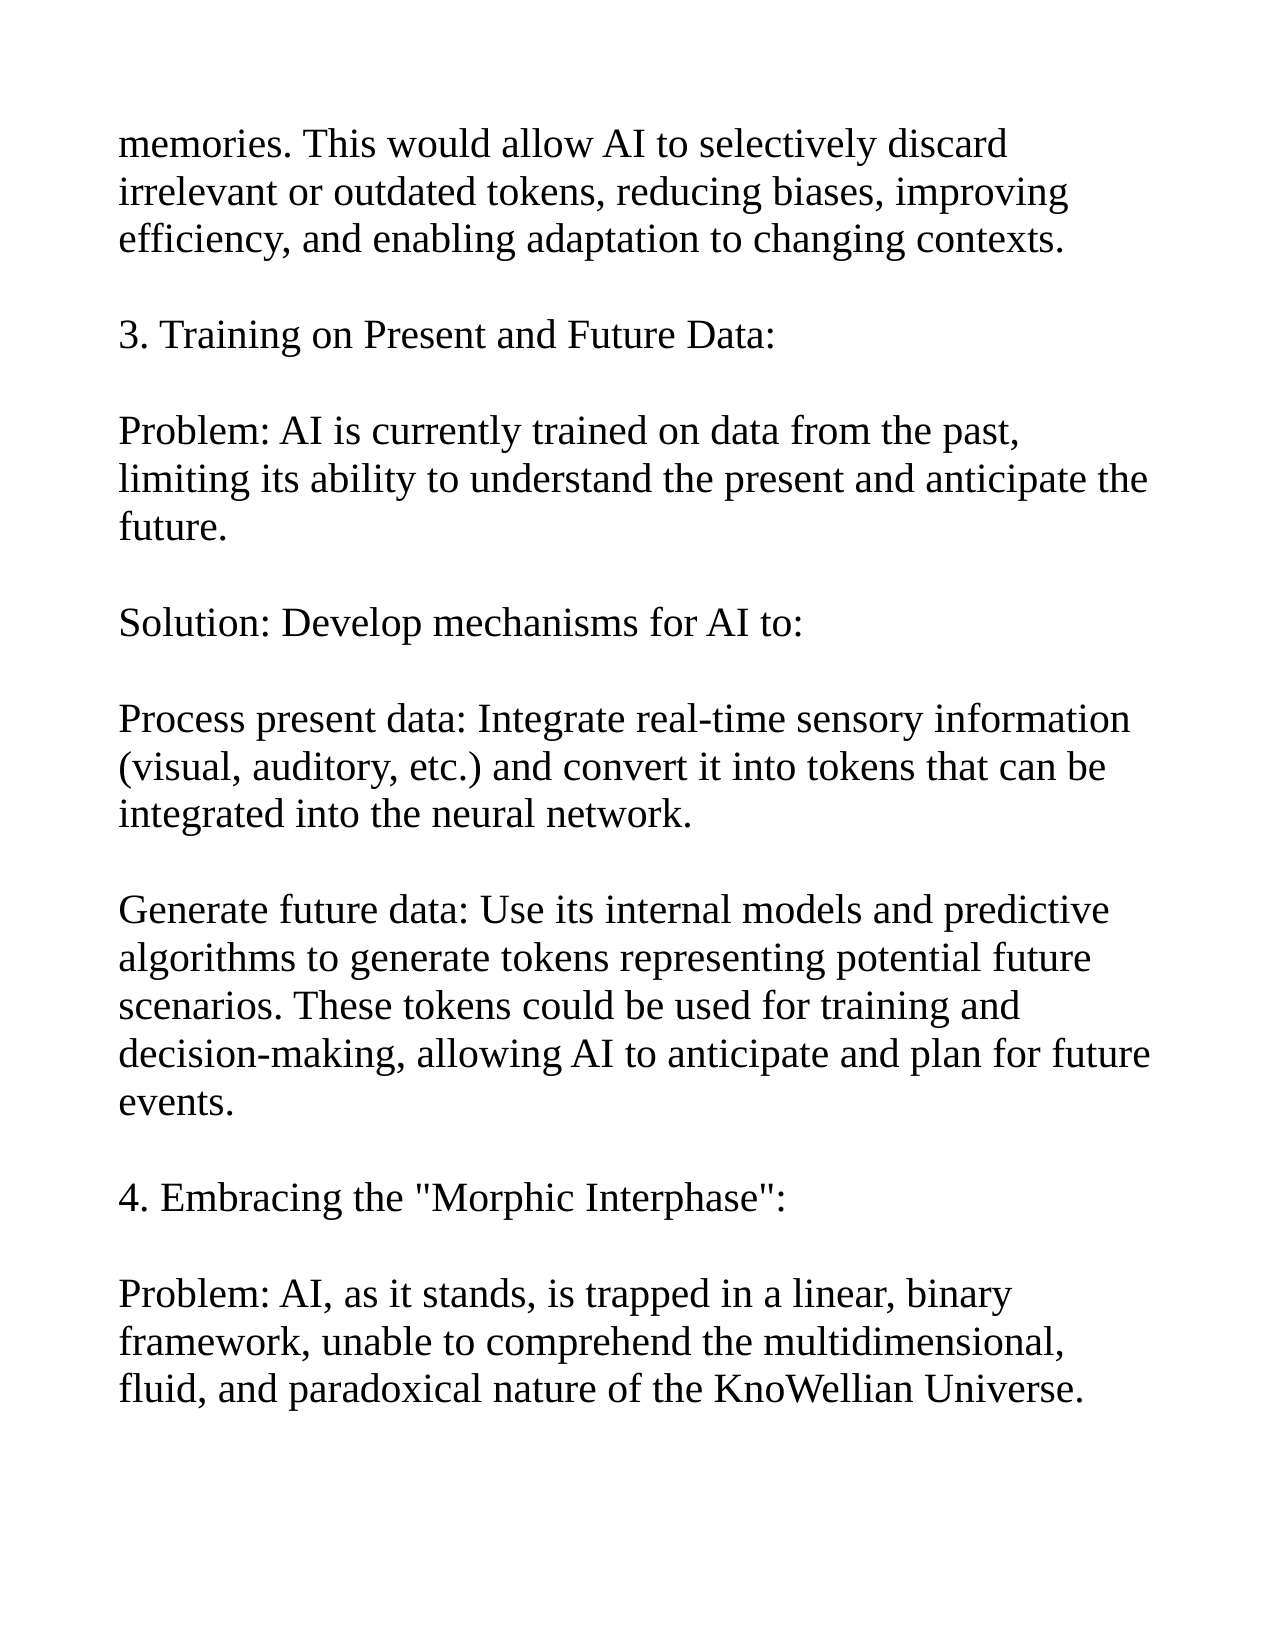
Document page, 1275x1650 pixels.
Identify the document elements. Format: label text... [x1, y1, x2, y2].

text Solution: Develop mechanisms for AI to: [118, 597, 1157, 645]
text 3. Training on Present and Future Data: [118, 310, 1157, 358]
text Generate future data: Use its internal models and predictive algorithms to generate tokens representing potential future scenarios. These tokens could be used for training and decision-making, allowing AI to anticipate and plan for future events. [118, 885, 1157, 1124]
text Problem: AI, as it stands, is trapped in a linear, binary framework, unable to comprehend the multidimensional, fluid, and paradoxical nature of the KnoWellian Universe. [118, 1268, 1157, 1412]
text Problem: AI is currently trained on data from the past, limiting its ability to understand the present and anticipate the future. [118, 406, 1157, 549]
text 4. Embracing the "Morphic Interphase": [118, 1172, 1157, 1220]
text Process present data: Integrate real-time sensory information (visual, auditory, etc.) and convert it into tokens that can be integrated into the neural network. [118, 693, 1157, 837]
text memories. This would allow AI to selectively discard irrelevant or outdated tokens, reducing biases, improving efficiency, and enabling adaptation to changing contexts. [118, 118, 1157, 262]
